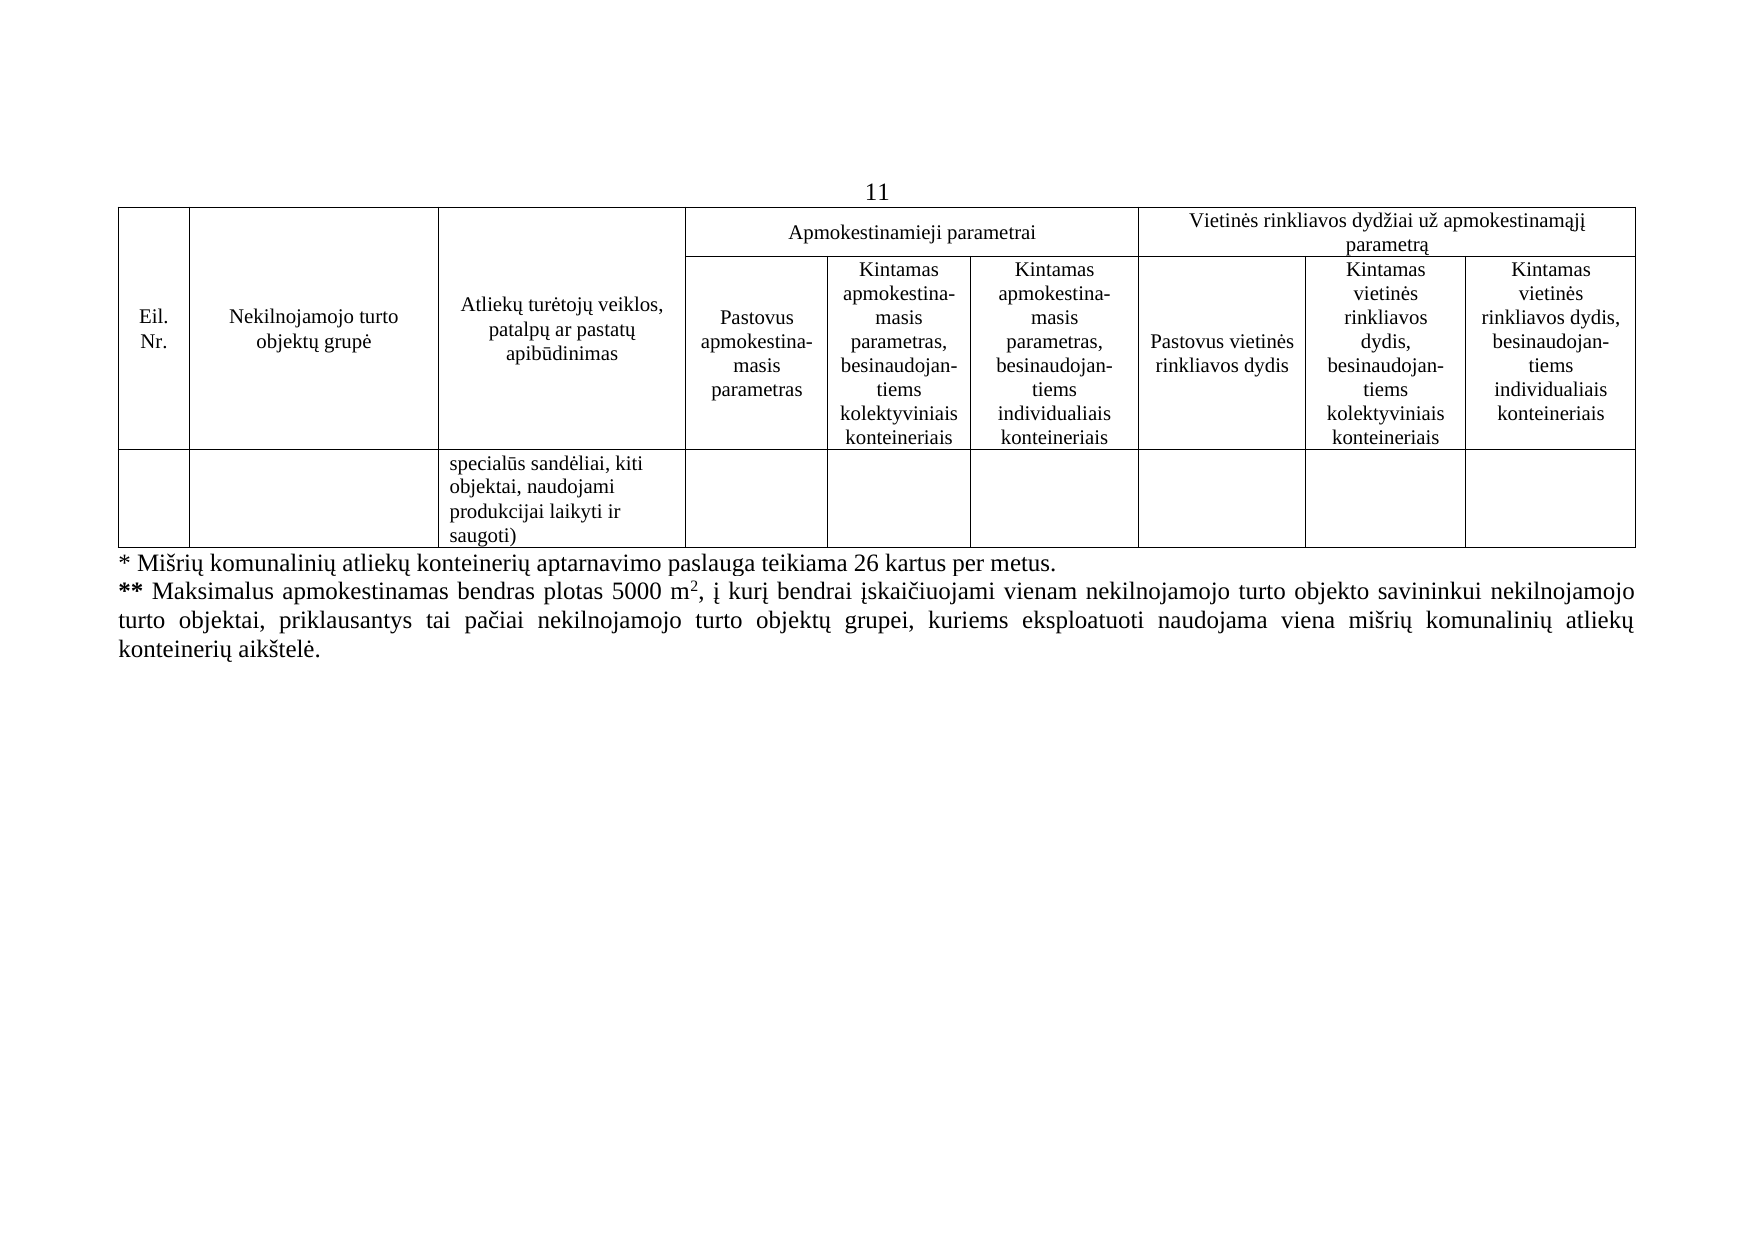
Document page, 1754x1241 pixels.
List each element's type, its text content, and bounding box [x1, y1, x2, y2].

table_cell [1139, 450, 1305, 547]
table_cell Pastovus apmokestina-masis parametras [686, 257, 827, 449]
table_cell [1466, 450, 1635, 547]
table_header Atliekų turėtojų veiklos, patalpų ar pastatų apibūdinimas [439, 208, 685, 449]
table_cell Kintamas apmokestina-masis parametras, besinaudojan-tiems kolektyviniais konteineriais [828, 257, 970, 449]
table_header Vietinės rinkliavos dydžiai už apmokestinamąjį parametrą [1139, 208, 1635, 256]
table_cell Pastovus vietinės rinkliavos dydis [1139, 257, 1305, 449]
table_header Nekilnojamojo turto objektų grupė [190, 208, 438, 449]
table_cell Kintamas vietinės rinkliavos dydis, besinaudojan-tiems kolektyviniais konteineriais [1306, 257, 1465, 449]
table_cell Kintamas vietinės rinkliavos dydis, besinaudojan-tiems individualiais konteineriais [1466, 257, 1635, 449]
table_header Apmokestinamieji parametrai [686, 208, 1138, 256]
table_cell [119, 450, 189, 547]
text ** Maksimalus apmokestinamas bendras plotas 5000 m2, į kurį bendrai įskaičiuojami vienam nekilnojamojo turto objekto savininkui nekilnojamojo turto objektai, priklausantys tai pačiai nekilnojamojo turto objektų grupei, kuriems eksploatuoti naudojama viena mišrių komunalinių atliekų konteinerių aikštelė. [118, 576, 1636, 663]
table_cell Kintamas apmokestina-masis parametras, besinaudojan-tiems individualiais konteineriais [971, 257, 1138, 449]
table_cell [828, 450, 970, 547]
table_cell specialūs sandėliai, kiti objektai, naudojami produkcijai laikyti ir saugoti) [439, 450, 685, 547]
table_header Eil. Nr. [119, 208, 189, 449]
table_cell [1306, 450, 1465, 547]
table_cell [971, 450, 1138, 547]
table_cell [686, 450, 827, 547]
text * Mišrių komunalinių atliekų konteinerių aptarnavimo paslauga teikiama 26 kartus per metus. [118, 548, 1636, 576]
table_cell [190, 450, 438, 547]
